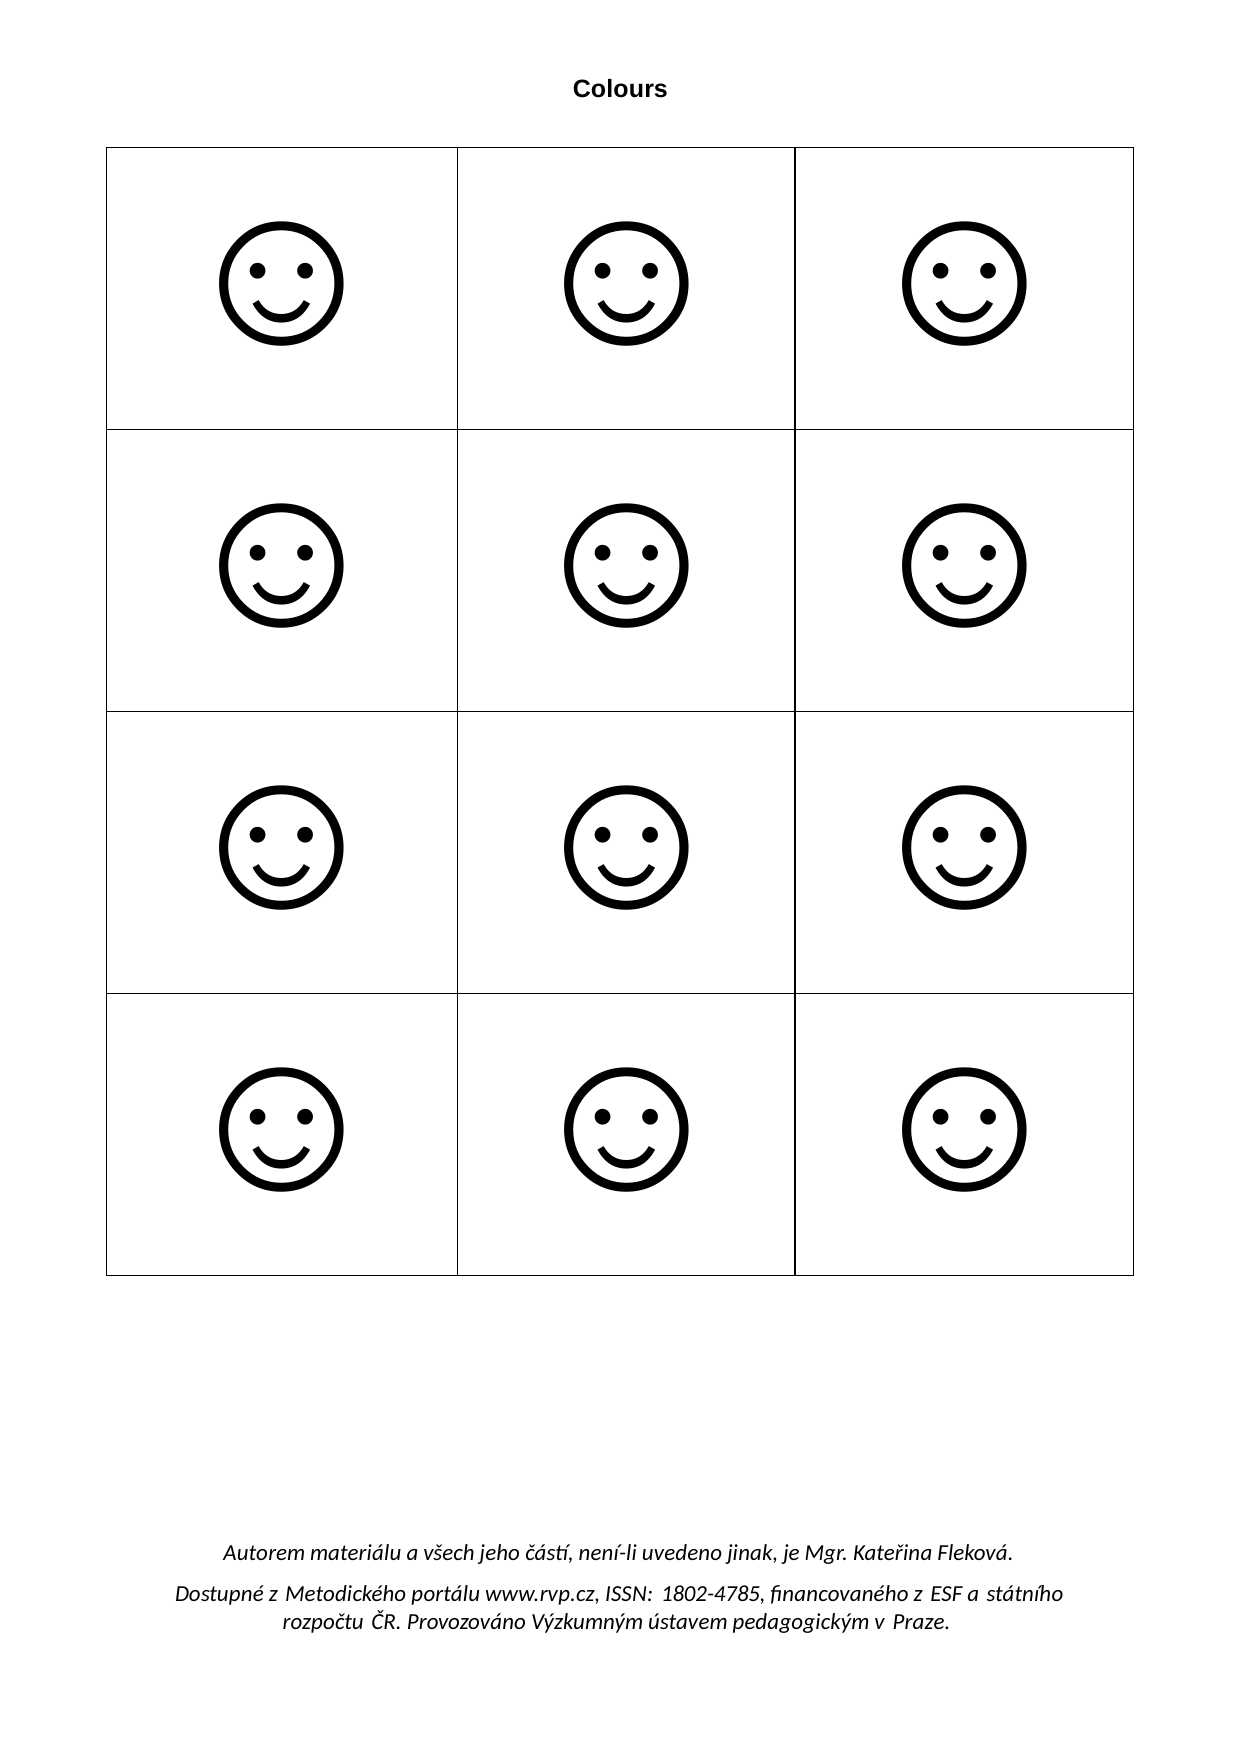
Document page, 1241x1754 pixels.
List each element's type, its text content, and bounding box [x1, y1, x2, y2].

table_cell ☺ [107, 712, 457, 993]
table_header ☺ [458, 148, 794, 429]
table_cell ☺ [796, 994, 1133, 1275]
table_cell ☺ [796, 712, 1133, 993]
table_header ☺ [107, 148, 457, 429]
table_header ☺ [796, 148, 1133, 429]
table_cell ☺ [107, 430, 457, 711]
table_cell ☺ [458, 994, 794, 1275]
table_cell ☺ [458, 712, 794, 993]
table_cell ☺ [458, 430, 794, 711]
table_cell ☺ [796, 430, 1133, 711]
table_cell ☺ [107, 994, 457, 1275]
